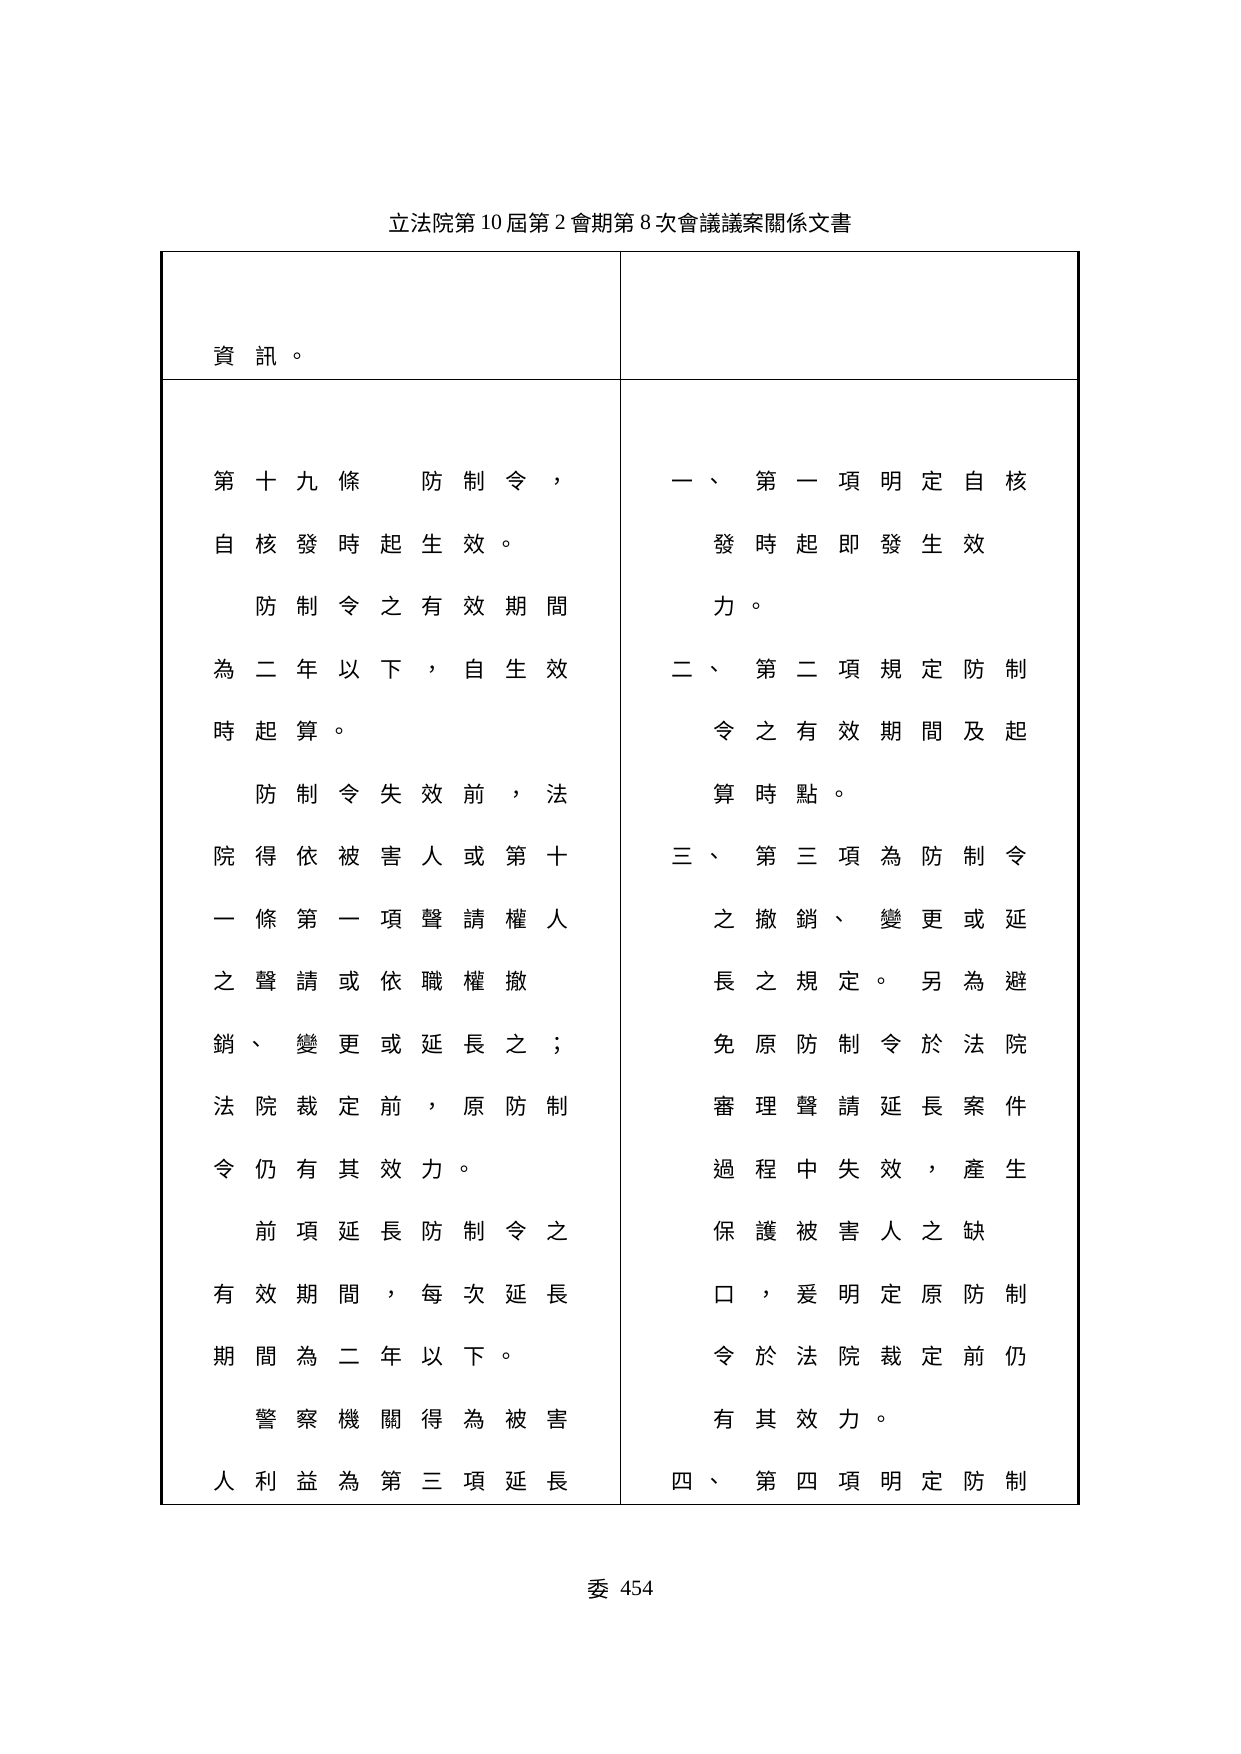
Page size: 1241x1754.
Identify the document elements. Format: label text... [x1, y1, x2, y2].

table_cell [621, 252, 1077, 379]
table_cell 一、第一項明定自核發時起即發生效力。 二、第二項規定防制令之有效期間及起算時點。 三、第三項為防制令之撤銷、變更或延長之規定。另為避免原防制令於法院審理聲請延長案件過程中失效，產生保護被害人之缺口，爰明定原防制令於法院裁定前仍有其效力。 四、第四項明定防制 [621, 380, 1077, 1504]
table_cell 第十九條 防制令，自核發時起生效。 防制令之有效期間為二年以下，自生效時起算。 防制令失效前，法院得依被害人或第十一條第一項聲請權人之聲請或依職權撤銷、變更或延長之；法院裁定前，原防制令仍有其效力。 前項延長防制令之有效期間，每次延長期間為二年以下。 警察機關得為被害人利益為第三項延長 [163, 380, 620, 1504]
table_cell 資訊。 [163, 252, 620, 379]
